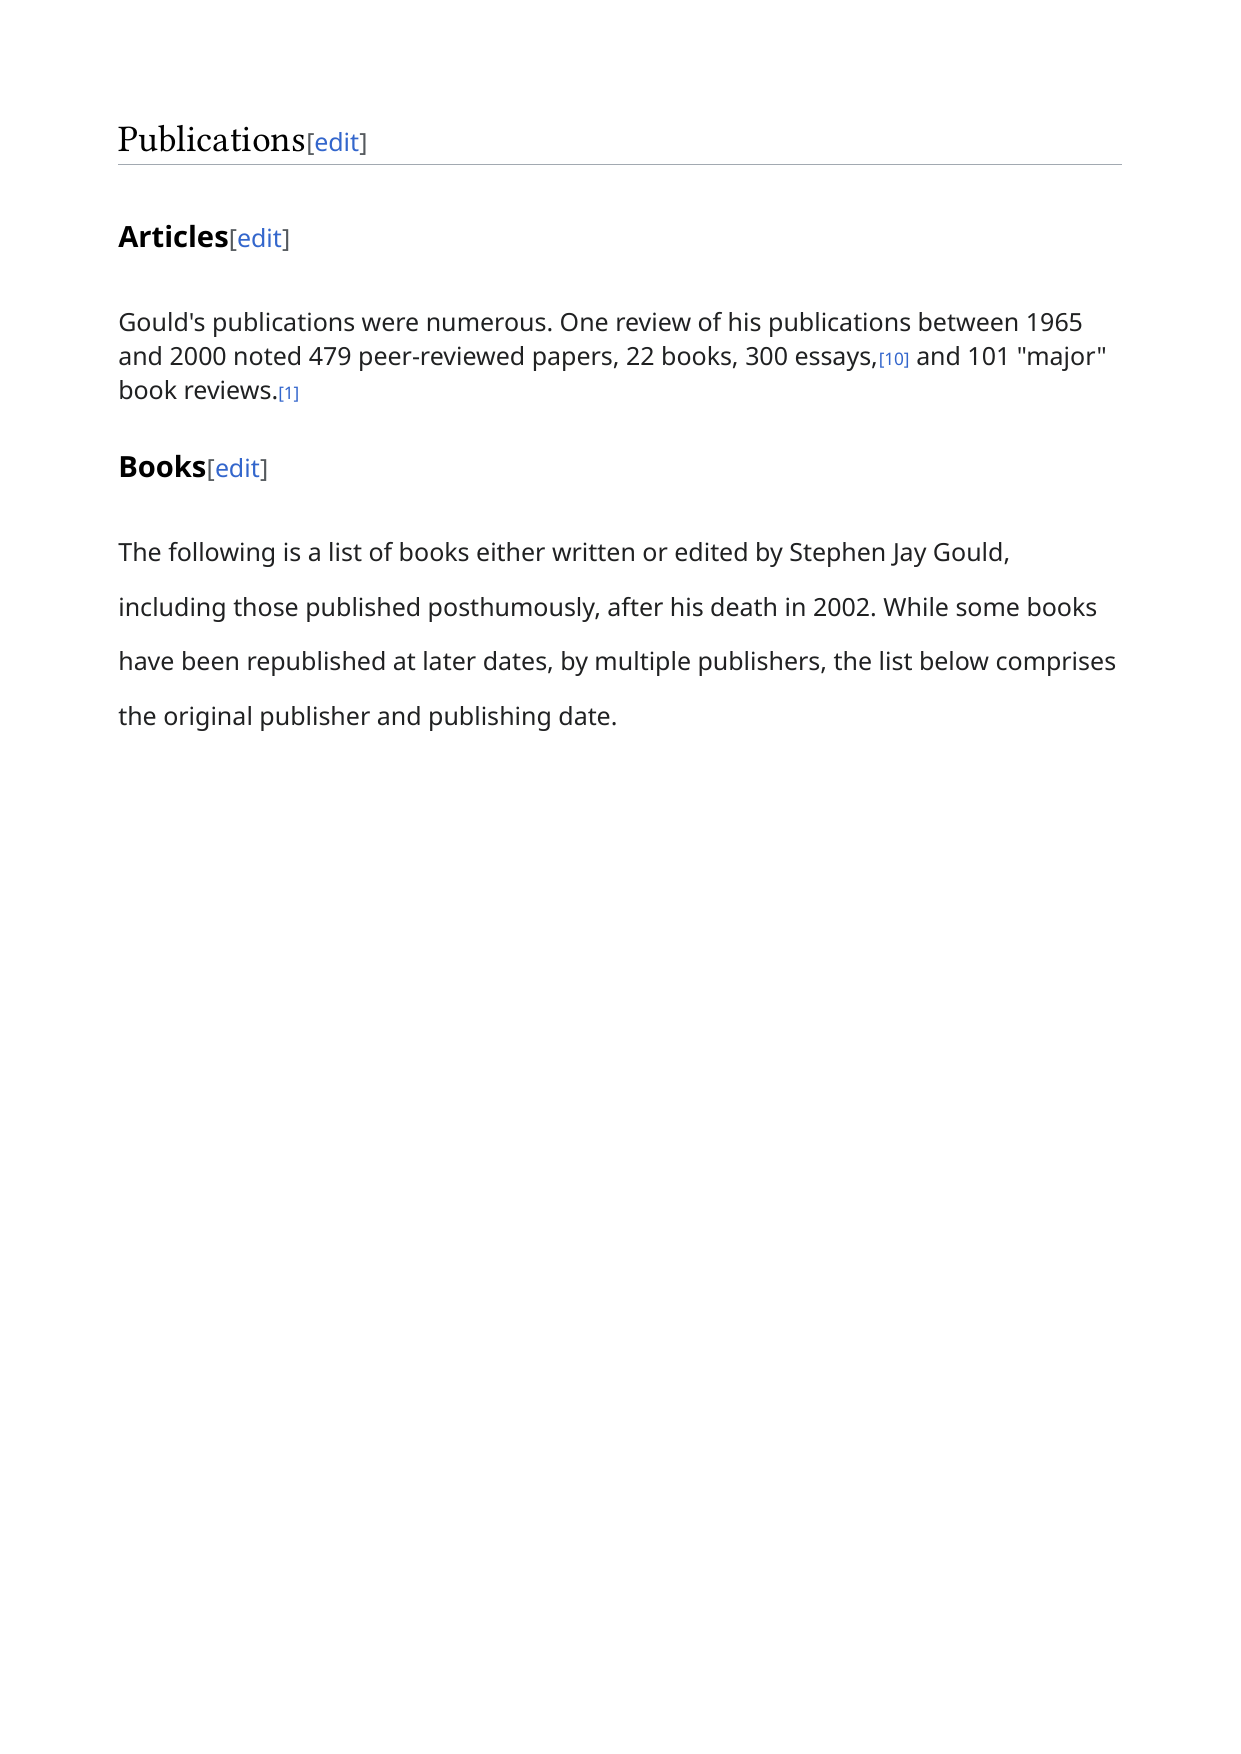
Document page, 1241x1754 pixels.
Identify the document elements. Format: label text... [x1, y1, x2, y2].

subtitle Articles[edit] [118, 216, 1122, 256]
text Gould's publications were numerous. One review of his publications between 1965 and 2000 noted 479 peer-reviewed papers, 22 books, 300 essays,[10] and 101 "major" book reviews.[1] [118, 305, 1122, 407]
subtitle Publications[edit] [118, 118, 1122, 164]
text The following is a list of books either written or edited by Stephen Jay Gould, including those published posthumously, after his death in 2002. While some books have been republished at later dates, by multiple publishers, the list below comprises the original publisher and publishing date. [118, 535, 1122, 732]
subtitle Books[edit] [118, 446, 1122, 486]
